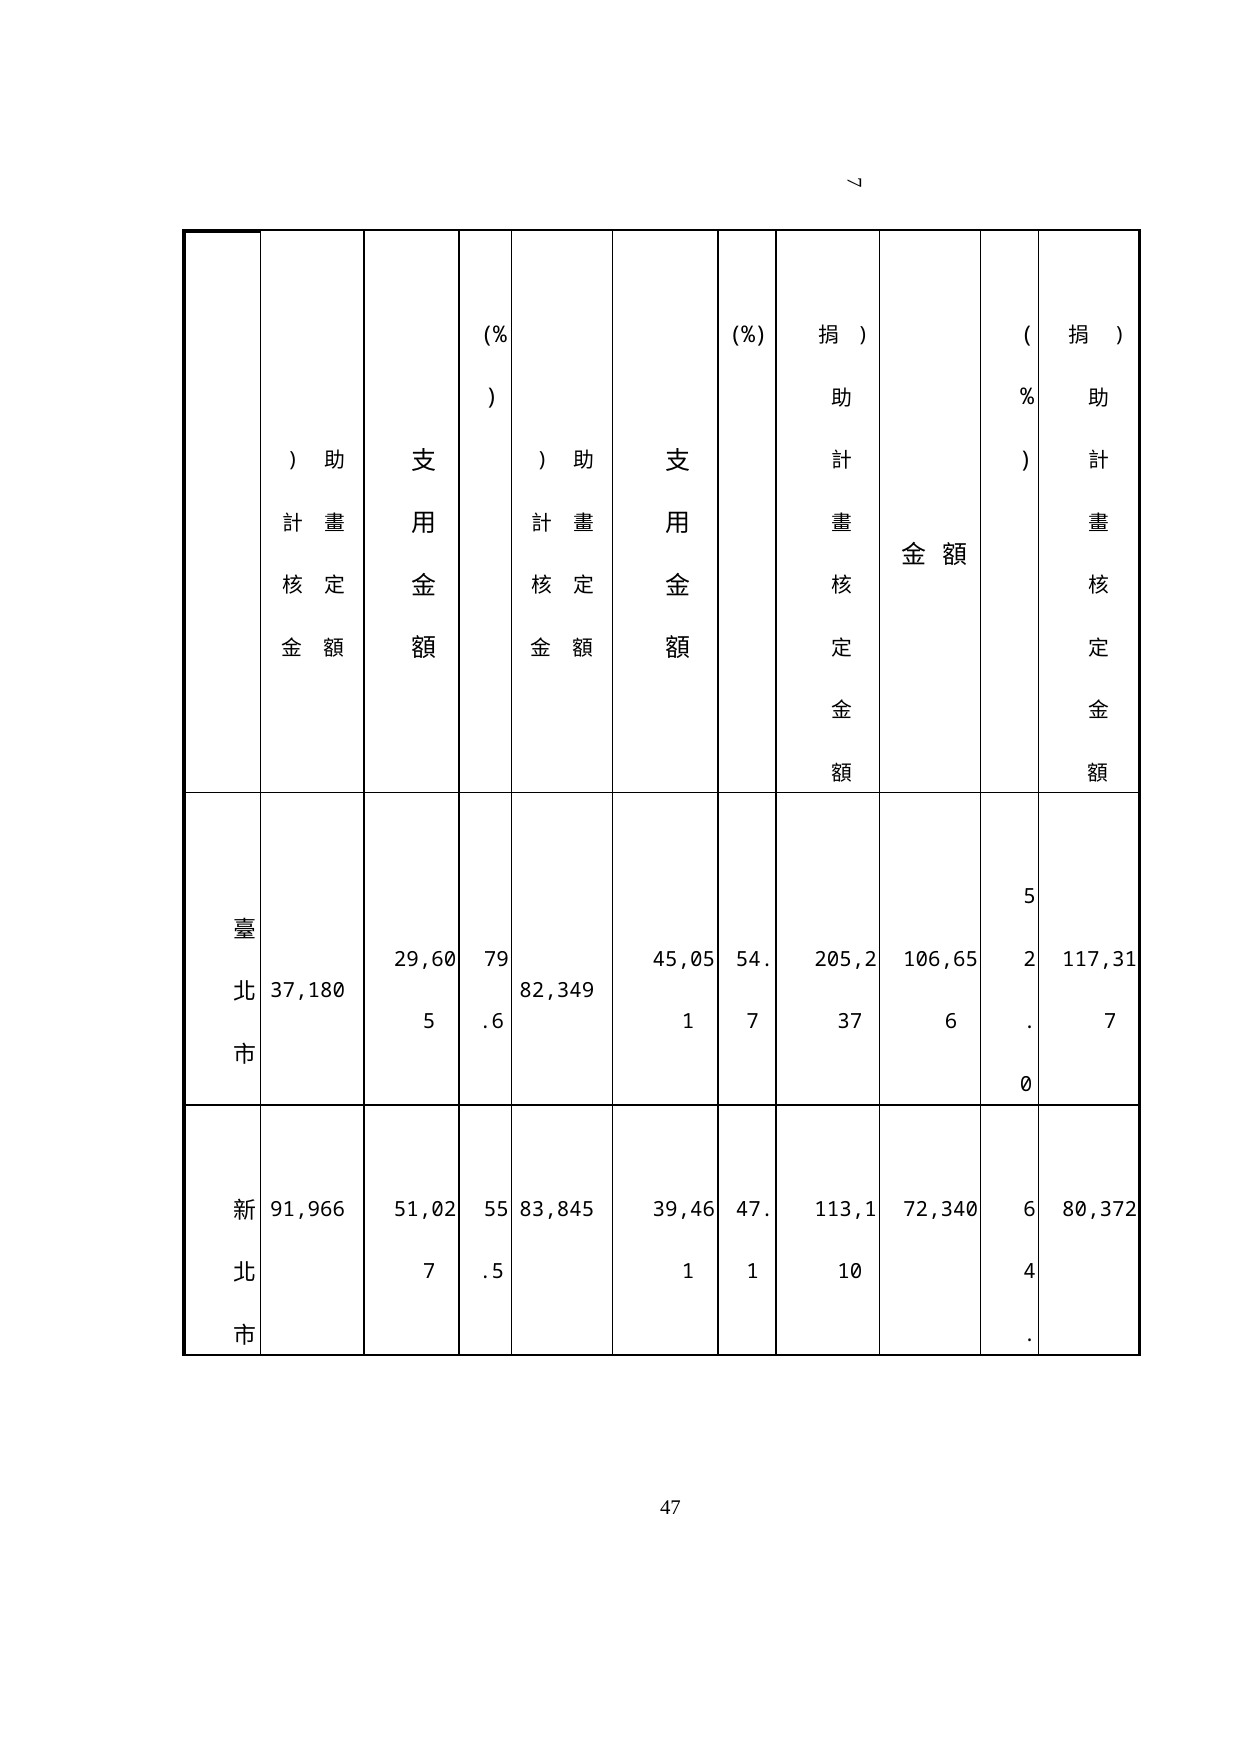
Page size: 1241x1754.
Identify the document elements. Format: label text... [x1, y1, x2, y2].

table_cell 54.7 [719, 793, 775, 1104]
table_cell 117,317 [1039, 793, 1138, 1104]
table_cell 39,461 [613, 1106, 717, 1354]
table_cell 79.6 [460, 793, 511, 1104]
table_cell (%) [460, 231, 511, 792]
table_cell (%) [719, 231, 775, 792]
table_cell 51,027 [365, 1106, 458, 1354]
table_cell 83,845 [512, 1106, 612, 1354]
table_cell )助計畫核定金額 [512, 231, 612, 792]
table_cell 52.0 [981, 793, 1038, 1104]
table_cell 金額 [880, 231, 980, 792]
table_cell 37,180 [261, 793, 363, 1104]
table_cell 占比 (%) [981, 231, 1038, 792]
table_cell 113,110 [777, 1106, 879, 1354]
table_cell 新北市 [186, 1106, 260, 1354]
table_cell 91,966 [261, 1106, 363, 1354]
table_cell 205,237 [777, 793, 879, 1104]
table_cell 106,656 [880, 793, 980, 1104]
table_cell 47.1 [719, 1106, 775, 1354]
table_header [186, 233, 260, 792]
table_cell 55.5 [460, 1106, 511, 1354]
table_cell 捐)助計畫核定金額 [777, 231, 879, 792]
table_cell 支用金額 [365, 231, 458, 792]
table_cell 82,349 [512, 793, 612, 1104]
table_cell 臺北市 [186, 793, 260, 1104]
table_cell 72,340 [880, 1106, 980, 1354]
table_cell 64. [981, 1106, 1038, 1354]
table_cell 補(捐)助計畫核定金額 [1039, 231, 1138, 792]
table_cell 29,605 [365, 793, 458, 1104]
table_cell 80,372 [1039, 1106, 1138, 1354]
table_cell )助計畫核定金額 [261, 231, 363, 792]
table_cell 支用金額 [613, 231, 717, 792]
table_cell 45,051 [613, 793, 717, 1104]
